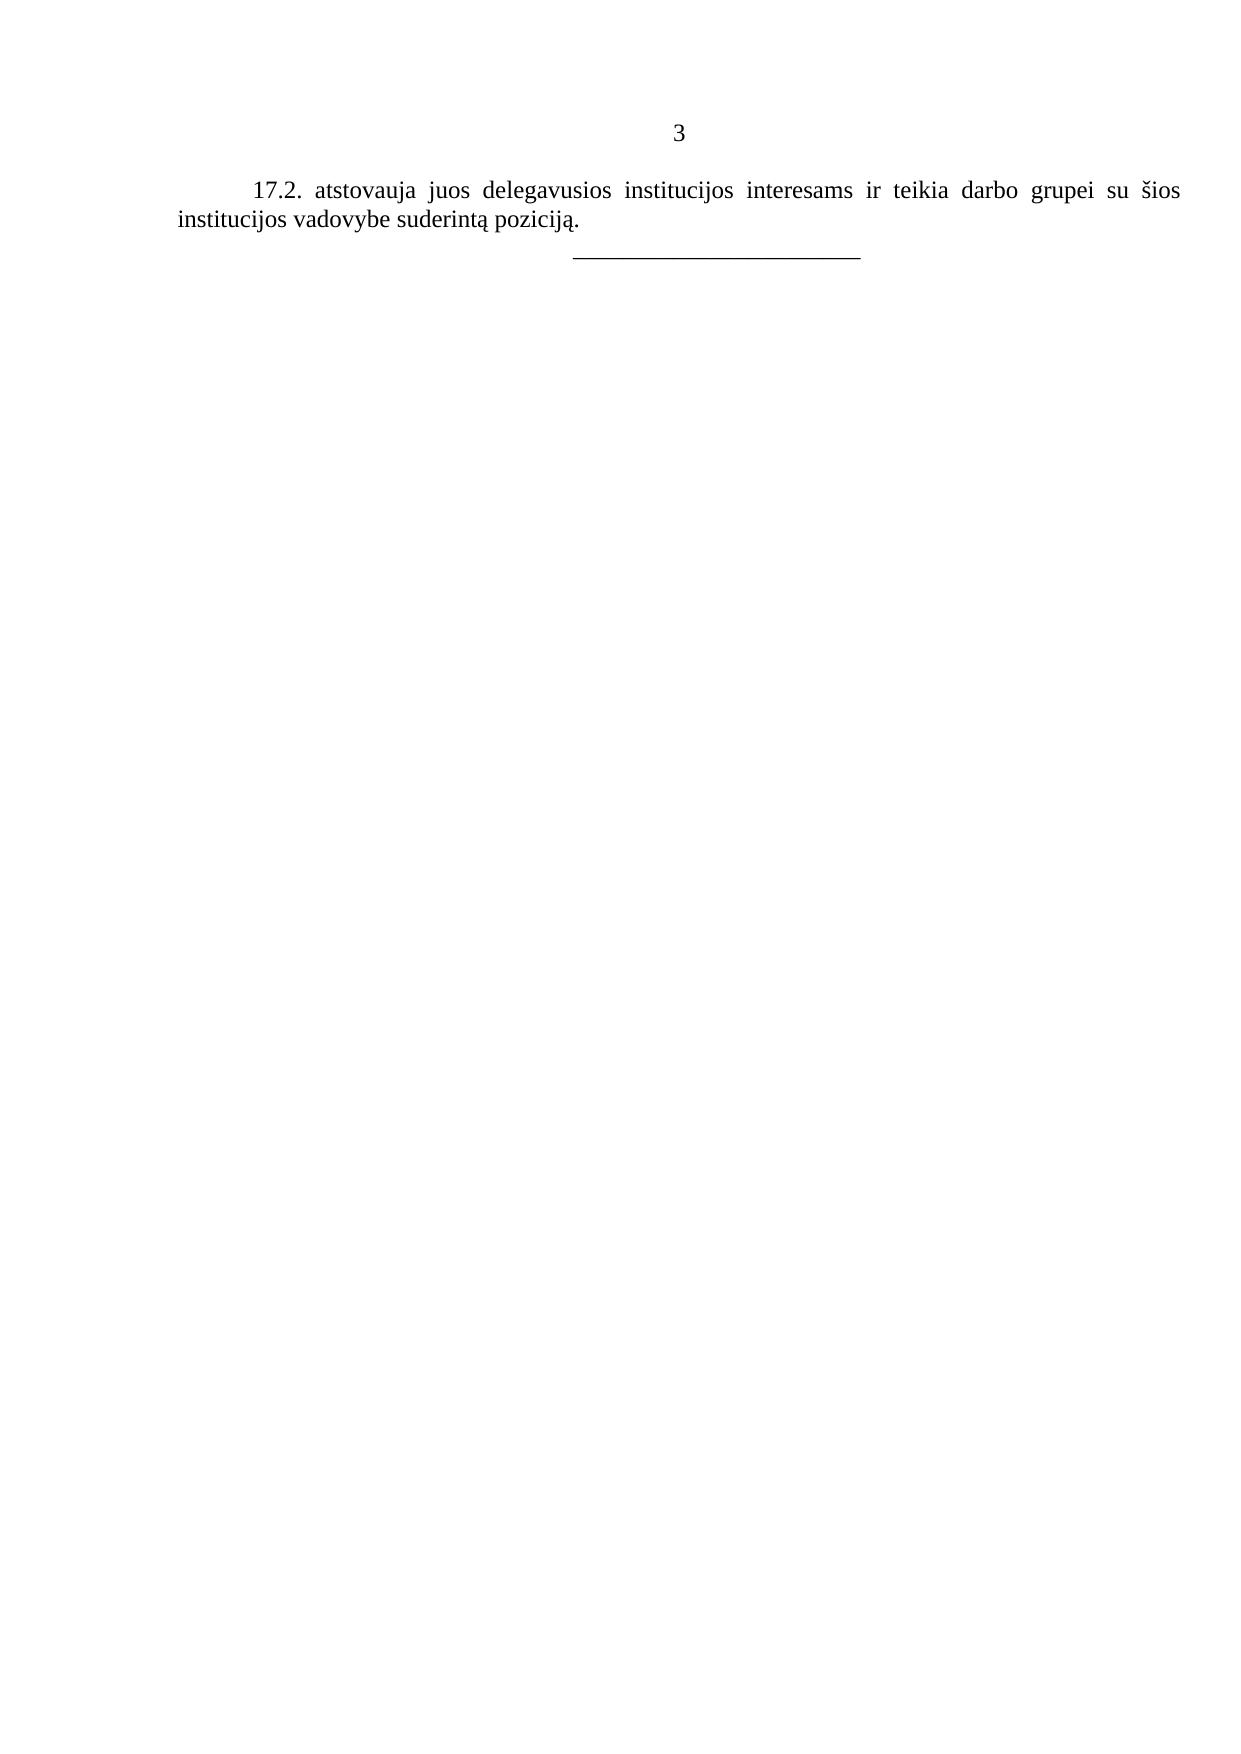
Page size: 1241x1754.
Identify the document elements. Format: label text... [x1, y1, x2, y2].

text _______________________ [177, 233, 1181, 262]
text 17.2. atstovauja juos delegavusios institucijos interesams ir teikia darbo grupei su šios institucijos vadovybe suderintą poziciją. [177, 176, 1181, 233]
